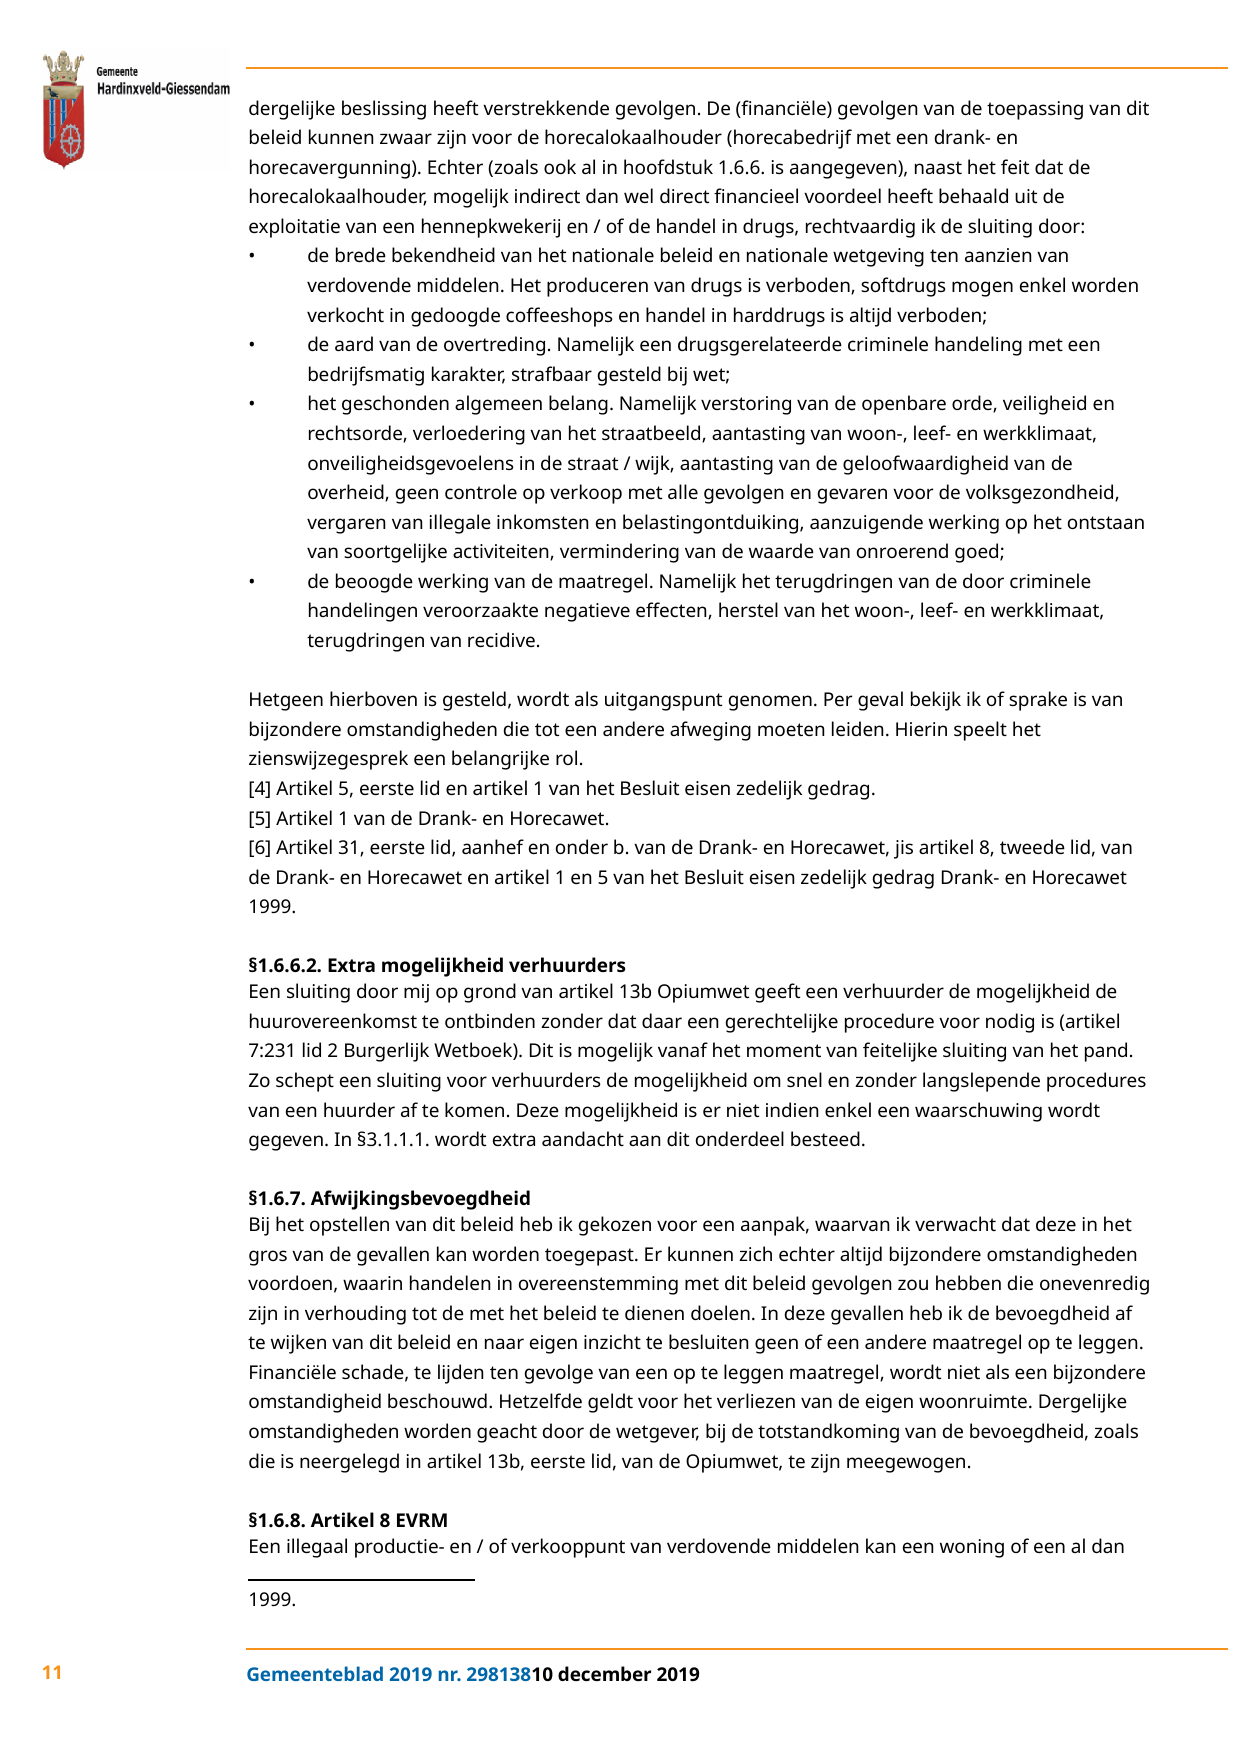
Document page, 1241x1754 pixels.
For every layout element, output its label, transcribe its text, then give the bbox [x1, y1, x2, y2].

text 1999. [248, 1586, 1152, 1612]
text Hetgeen hierboven is gesteld, wordt als uitgangspunt genomen. Per geval bekijk ik of sprake is van bijzondere omstandigheden die tot een andere afweging moeten leiden. Hierin speelt het zienswijzegesprek een belangrijke rol. [248, 686, 1152, 771]
text Een illegaal productie- en / of verkooppunt van verdovende middelen kan een woning of een al dan [248, 1533, 1152, 1558]
text [5] Artikel 1 van de Drank- en Horecawet. [248, 805, 1152, 831]
list de beoogde werking van de maatregel. Namelijk het terugdringen van de door criminele handelingen veroorzaakte negatieve effecten, herstel van het woon-, leef- en werkklimaat, terugdringen van recidive. [248, 568, 1152, 653]
text Een sluiting door mij op grond van artikel 13b Opiumwet geeft een verhuurder de mogelijkheid de huurovereenkomst te ontbinden zonder dat daar een gerechtelijke procedure voor nodig is (artikel 7:231 lid 2 Burgerlijk Wetboek). Dit is mogelijk vanaf het moment van feitelijke sluiting van het pand. Zo schept een sluiting voor verhuurders de mogelijkheid om snel en zonder langslepende procedures van een huurder af te komen. Deze mogelijkheid is er niet indien enkel een waarschuwing wordt gegeven. In §3.1.1.1. wordt extra aandacht aan dit onderdeel besteed. [248, 978, 1152, 1152]
text [6] Artikel 31, eerste lid, aanhef en onder b. van de Drank- en Horecawet, jis artikel 8, tweede lid, van de Drank- en Horecawet en artikel 1 en 5 van het Besluit eisen zedelijk gedrag Drank- en Horecawet 1999. [248, 834, 1152, 919]
text §1.6.6.2. Extra mogelijkheid verhuurders [248, 953, 1152, 978]
text §1.6.8. Artikel 8 EVRM [248, 1507, 1152, 1533]
list de brede bekendheid van het nationale beleid en nationale wetgeving ten aanzien van verdovende middelen. Het produceren van drugs is verboden, softdrugs mogen enkel worden verkocht in gedoogde coffeeshops en handel in harddrugs is altijd verboden; [248, 243, 1152, 328]
text §1.6.7. Afwijkingsbevoegdheid [248, 1186, 1152, 1211]
list de aard van de overtreding. Namelijk een drugsgerelateerde criminele handeling met een bedrijfsmatig karakter, strafbaar gesteld bij wet; [248, 331, 1152, 387]
picture [41, 47, 231, 172]
text Bij het opstellen van dit beleid heb ik gekozen voor een aanpak, waarvan ik verwacht dat deze in het gros van de gevallen kan worden toegepast. Er kunnen zich echter altijd bijzondere omstandigheden voordoen, waarin handelen in overeenstemming met dit beleid gevolgen zou hebben die onevenredig zijn in verhouding tot de met het beleid te dienen doelen. In deze gevallen heb ik de bevoegdheid af te wijken van dit beleid en naar eigen inzicht te besluiten geen of een andere maatregel op te leggen. Financiële schade, te lijden ten gevolge van een op te leggen maatregel, wordt niet als een bijzondere omstandigheid beschouwd. Hetzelfde geldt voor het verliezen van de eigen woonruimte. Dergelijke omstandigheden worden geacht door de wetgever, bij de totstandkoming van de bevoegdheid, zoals die is neergelegd in artikel 13b, eerste lid, van de Opiumwet, te zijn meegewogen. [248, 1211, 1152, 1474]
text dergelijke beslissing heeft verstrekkende gevolgen. De (financiële) gevolgen van de toepassing van dit beleid kunnen zwaar zijn voor de horecalokaalhouder (horecabedrijf met een drank- en horecavergunning). Echter (zoals ook al in hoofdstuk 1.6.6. is aangegeven), naast het feit dat de horecalokaalhouder, mogelijk indirect dan wel direct financieel voordeel heeft behaald uit de exploitatie van een hennepkwekerij en / of de handel in drugs, rechtvaardig ik de sluiting door: [248, 95, 1152, 239]
text [4] Artikel 5, eerste lid en artikel 1 van het Besluit eisen zedelijk gedrag. [248, 775, 1152, 801]
list het geschonden algemeen belang. Namelijk verstoring van de openbare orde, veiligheid en rechtsorde, verloedering van het straatbeeld, aantasting van woon-, leef- en werkklimaat, onveiligheidsgevoelens in de straat / wijk, aantasting van de geloofwaardigheid van de overheid, geen controle op verkoop met alle gevolgen en gevaren voor de volksgezondheid, vergaren van illegale inkomsten en belastingontduiking, aanzuigende werking op het ontstaan van soortgelijke activiteiten, vermindering van de waarde van onroerend goed; [248, 391, 1152, 564]
